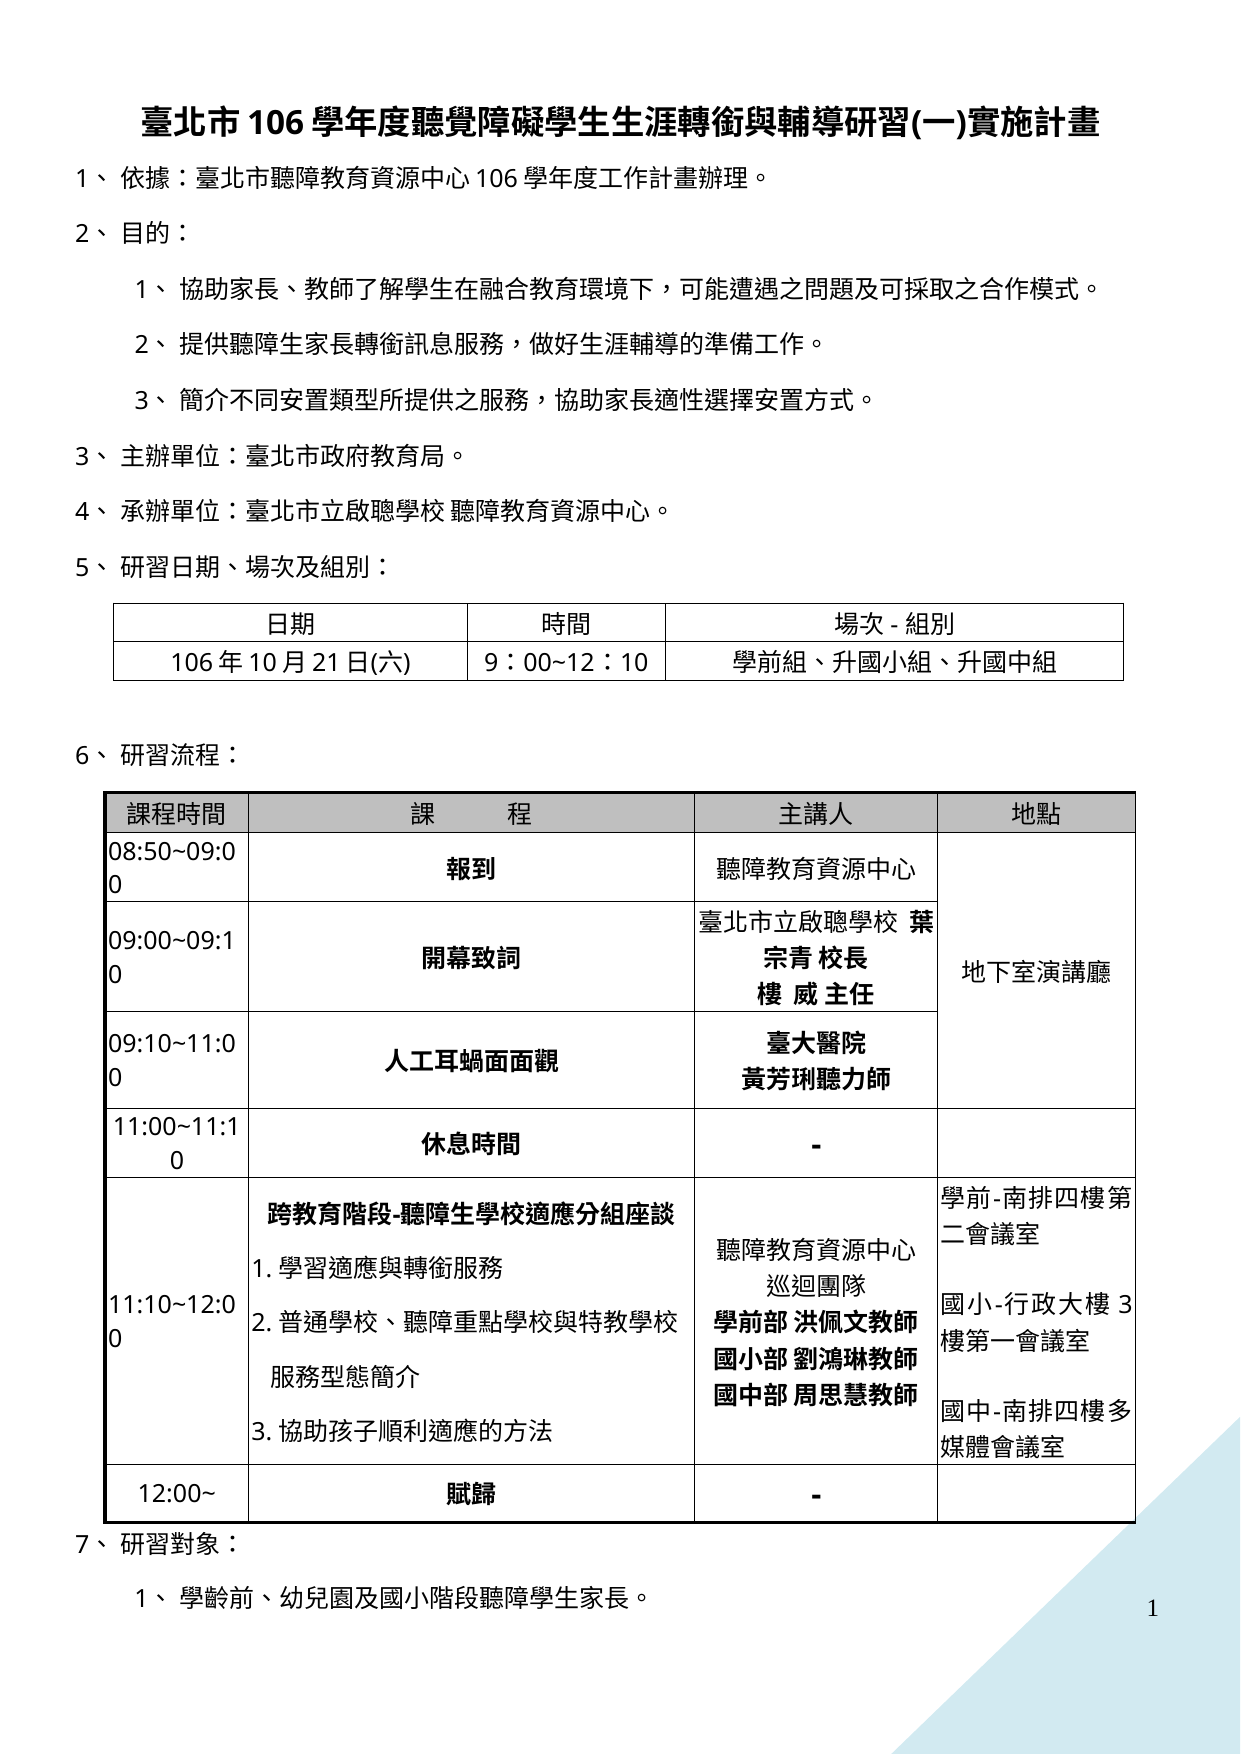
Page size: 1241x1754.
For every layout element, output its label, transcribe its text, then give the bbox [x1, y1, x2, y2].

table_cell [938, 1109, 1135, 1177]
table_header 地點 [938, 794, 1135, 832]
table_cell 跨教育階段-聽障生學校適應分組座談 學習適應與轉銜服務 普通學校、聽障重點學校與特教學校 服務型態簡介 協助孩子順利適應的方法 [249, 1178, 694, 1464]
table_cell 報到 [249, 833, 694, 901]
table_cell 臺北市立啟聰學校 葉宗青 校長 樓 威 主任 [695, 902, 937, 1011]
list 協助家長、教師了解學生在融合教育環境下，可能遭遇之問題及可採取之合作模式。 [134, 269, 1165, 306]
text 臺北市106學年度聽覺障礙學生生涯轉銜與輔導研習(一)實施計畫 [75, 82, 1165, 157]
table_cell 09:00~09:10 [107, 902, 248, 1011]
table_cell 學前-南排四樓第二會議室 國小-行政大樓3樓第一會議室 國中-南排四樓多媒體會議室 [938, 1178, 1135, 1464]
table_header 場次 - 組別 [666, 604, 1123, 641]
list 主辦單位：臺北市政府教育局。 [75, 436, 1165, 473]
table_cell 休息時間 [249, 1109, 694, 1177]
table_cell [938, 1465, 1135, 1521]
table_cell 9：00~12：10 [468, 642, 665, 679]
table_cell 聽障教育資源中心 巡迴團隊 學前部 洪佩文教師 國小部 劉鴻琳教師 國中部 周思慧教師 [695, 1178, 937, 1464]
table_cell 人工耳蝸面面觀 [249, 1012, 694, 1108]
list 承辦單位：臺北市立啟聰學校 聽障教育資源中心。 [75, 491, 1165, 529]
list 提供聽障生家長轉銜訊息服務，做好生涯輔導的準備工作。 [134, 324, 1165, 362]
table_cell 08:50~09:00 [107, 833, 248, 901]
table_header 課 程 [249, 794, 694, 832]
table_cell 臺大醫院 黃芳琍聽力師 [695, 1012, 937, 1108]
table_cell - [695, 1465, 937, 1521]
list 研習日期、場次及組別： [75, 547, 1165, 584]
list 簡介不同安置類型所提供之服務，協助家長適性選擇安置方式。 [134, 380, 1165, 417]
list 研習對象： [75, 1524, 1128, 1560]
table_cell 聽障教育資源中心 [695, 833, 937, 901]
table_cell 12:00~ [107, 1465, 248, 1521]
list 學齡前、幼兒園及國小階段聽障學生家長。 [134, 1578, 1072, 1615]
table_cell 地下室演講廳 [938, 833, 1135, 1108]
list 目的： [75, 213, 1165, 251]
table_cell 11:10~12:00 [107, 1178, 248, 1464]
table_cell 11:00~11:10 [107, 1109, 248, 1177]
list 依據：臺北市聽障教育資源中心106學年度工作計畫辦理。 [75, 157, 1165, 195]
table_header 日期 [114, 604, 467, 641]
table_header 主講人 [695, 794, 937, 832]
list 研習流程： [75, 735, 1165, 773]
table_cell 開幕致詞 [249, 902, 694, 1011]
table_cell 09:10~11:00 [107, 1012, 248, 1108]
table_cell - [695, 1109, 937, 1177]
table_cell 學前組、升國小組、升國中組 [666, 642, 1123, 679]
table_cell 106年10月21日(六) [114, 642, 467, 679]
table_header 時間 [468, 604, 665, 641]
table_cell 賦歸 [249, 1465, 694, 1521]
table_header 課程時間 [107, 794, 248, 832]
